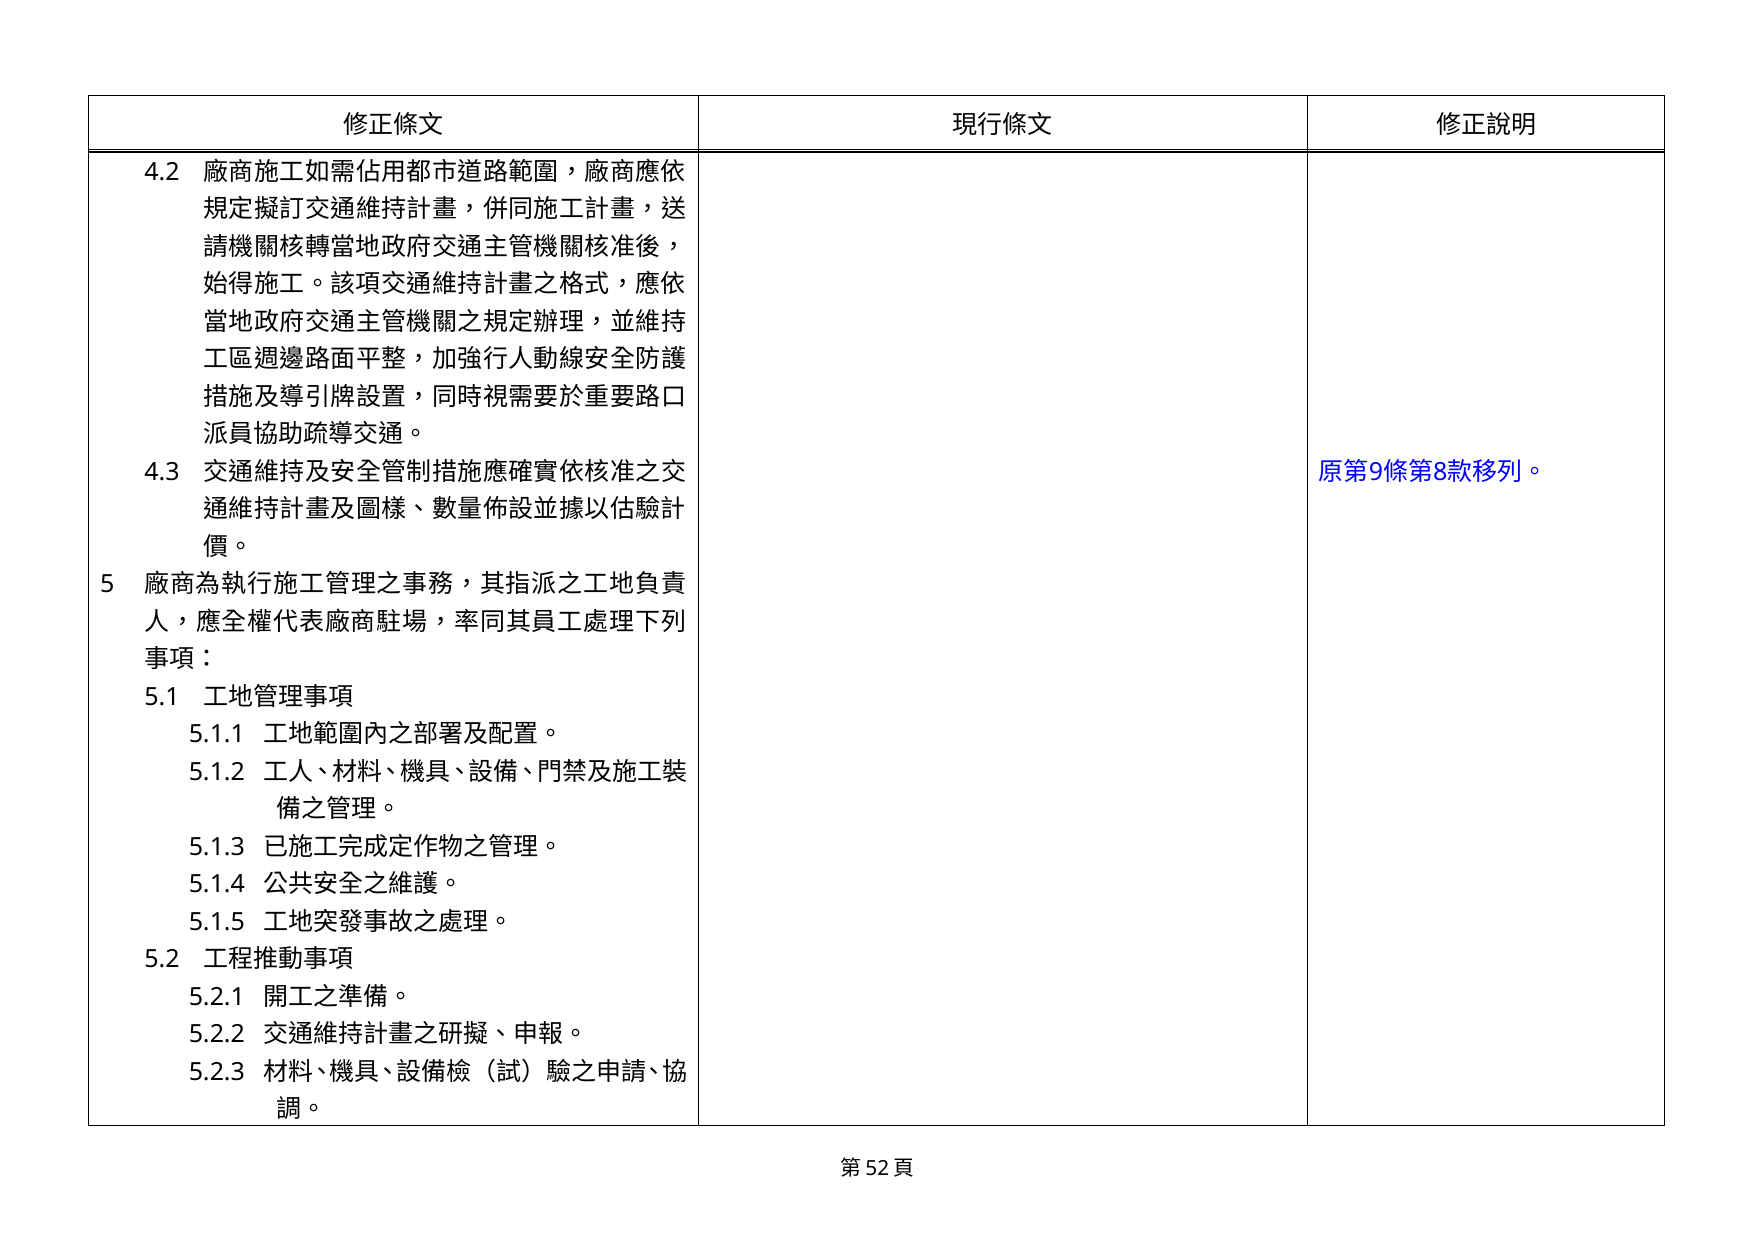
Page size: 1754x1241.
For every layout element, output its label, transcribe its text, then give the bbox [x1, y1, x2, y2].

table_header 修正條文 [89, 96, 698, 149]
table_header 修正說明 [1308, 96, 1664, 149]
table_cell [699, 153, 1307, 1125]
table_cell 原第9條第8款移列。 [1308, 153, 1664, 1125]
table_cell 附錄2、工地管理 契約施工期間，廠商應指派適當之代表人為工地負責人，代表廠商駐在工地，督導施工，管理其員工及器材，並負責一切廠商應辦理事項。廠商應於開工前，將其工地負責人之姓名、學經歷等資料，報請機關查核；變更時亦同。機關如認為廠商工地負責人不稱職時，得要求廠商更換，廠商不得拒絕。 門禁管制 工作場所人員及車輛機械出入口處應設管制人員，嚴禁以下人員及機具進入工地： 非法外籍勞工。 未投保勞工保險之勞工（其依法屬免投勞工保險者，得以其他商業保險代之）。 未具合格證之移動式起重機、車輛機械及操作人員。 工作場所人員非有適當之防護具（例如安全帽），不得讓其出入。 工地環境清潔與維護 契約施工期間，廠商應切實遵守水污染防治法及其施行細則、空氣污染防制法、噪音管制法、廢棄物清理法及營建剩餘土石方處理方案等法令規定，隨時負責工地環境保護。 契約施工期間，廠商應隨時清除工地內暨工地週邊道路一切廢料、垃圾、非必要或檢驗不合格之材料、鷹架、工具及其他設備，以確保工地安全及工作地區環境之整潔，其所需費用概由廠商負責。 工地周圍排水溝，因契約施工所生損壞或沉積砂石、積廢土或施工產生之廢棄物，廠商應隨時修復及清理，並於完成時，拍照留存紀錄，必要時並邀集當地管理單位現勘確認。其因延誤修復及清理，致生危害環境衛生或公共安全事件者，概由廠商負完全責任。 交通維持及安全管制措施： 廠商施工時，不得妨礙交通。因施工需要暫時影響交通時，須有適當臨時交通路線及公共安全設施，並事先提出因應計畫送請監造單位/工程司核准。監造單位/工程司如另有指示者，廠商應即照辦。 廠商施工如需佔用都市道路範圍，廠商應依規定擬訂交通維持計畫，併同施工計畫，送請機關核轉當地政府交通主管機關核准後，始得施工。該項交通維持計畫之格式，應依當地政府交通主管機關之規定辦理，並維持工區週邊路面平整，加強行人動線安全防護措施及導引牌設置，同時視需要於重要路口派員協助疏導交通。 交通維持及安全管制措施應確實依核准之交通維持計畫及圖樣、數量佈設並據以估驗計價。 廠商為執行施工管理之事務，其指派之工地負責人，應全權代表廠商駐場，率同其員工處理下列事項： 工地管理事項 工地範圍內之部署及配置。 工人、材料、機具、設備、門禁及施工裝備之管理。 已施工完成定作物之管理。 公共安全之維護。 工地突發事故之處理。 工程推動事項 開工之準備。 交通維持計畫之研擬、申報。 材料、機具、設備檢（試）驗之申請、協調。 施工計畫及預定進度表之研擬、申報。 施工前之準備及施工完成後之查驗。 向機關提出施工動態（開工、停工、復工、竣工）書面報告。 向機關填送施工日誌及定期工程進度表。 協調相關廠商研商施工配合事項。 會同監造單位/工程司勘研契約變更計畫。 依照監造單位/工程司之指示提出施工大樣圖資料。 施工品管有關事項。 施工瑕疵之改正、改善。 天然災害之防範。 施工棄土之處理。 工地災害或災變發生後之善後處理。 其他施工作業屬廠商應辦事項者。 工地環境維護事項： 施工場地及受施工影響地區排水系統設施之維護及改善。 工地圍籬之設置及維護。 工地內外環境清潔及污染防治。 工地施工噪音之防治。 工地週邊地區交通之維護及疏導事項。 其他有關當地交通及環保目的事業主管機關規定應辦事項。 工地週邊協調事項： 加強工地週邊地區的警告標誌與宣導。 與工地週邊地區鄰里辦公處暨社區加強聯繫。 定時提供施工進度及有關之資訊。 其他應辦事項。 施工所需臨時用地，除另有規定外，由廠商自理。廠商應規範其人員、設備僅得於該臨時用地或機關提供之土地內施工，並避免其人員、設備進入鄰地。 廠商應規範其砂石、廢土、廢棄物、建材等分包廠商不得有使用非法車輛、違約棄置或超載行為。其有違反者，廠商應負違約責任；情節重大者，依採購法第101條第1項第3款規定處理。 □工程告示牌設置（如未納入設計圖說時，由機關擇需要者於招標時載明） 廠商應於開工前將工程告示牌相關施工圖說報機關審查核可後設置。 工程告示牌之位置、規格、型式、材質、色彩、字型等，應考量工程特性、周遭環境及地方民情設置，其規格為：長＿＿公分，寬＿＿公分（由機關於招標時載明；未載明者，巨額之工程，規格為：長500公分，寬320公分；查核金額以上未達巨額之工程，規格為：長300分，寬170公分；未達查核金額之工程，規格為：長120公分，寬75公分）。 工程告示牌之內容 工程名稱、主辦機關、監造單位、施工廠商、工地主任(負責人)姓名與電話、施工起迄時間、重要公告事項、全民督工電話及網址等相關通報專線。 查核金額以上之工程，應增列專任工程人員、品質管理人員、勞工安全衛生人員姓名及電話，及工程透視圖或平面位置圖等。 巨額之工程，應再增列設計單位、工程概要及工程效益等。 [89, 153, 698, 1125]
table_header 現行條文 [699, 96, 1307, 149]
